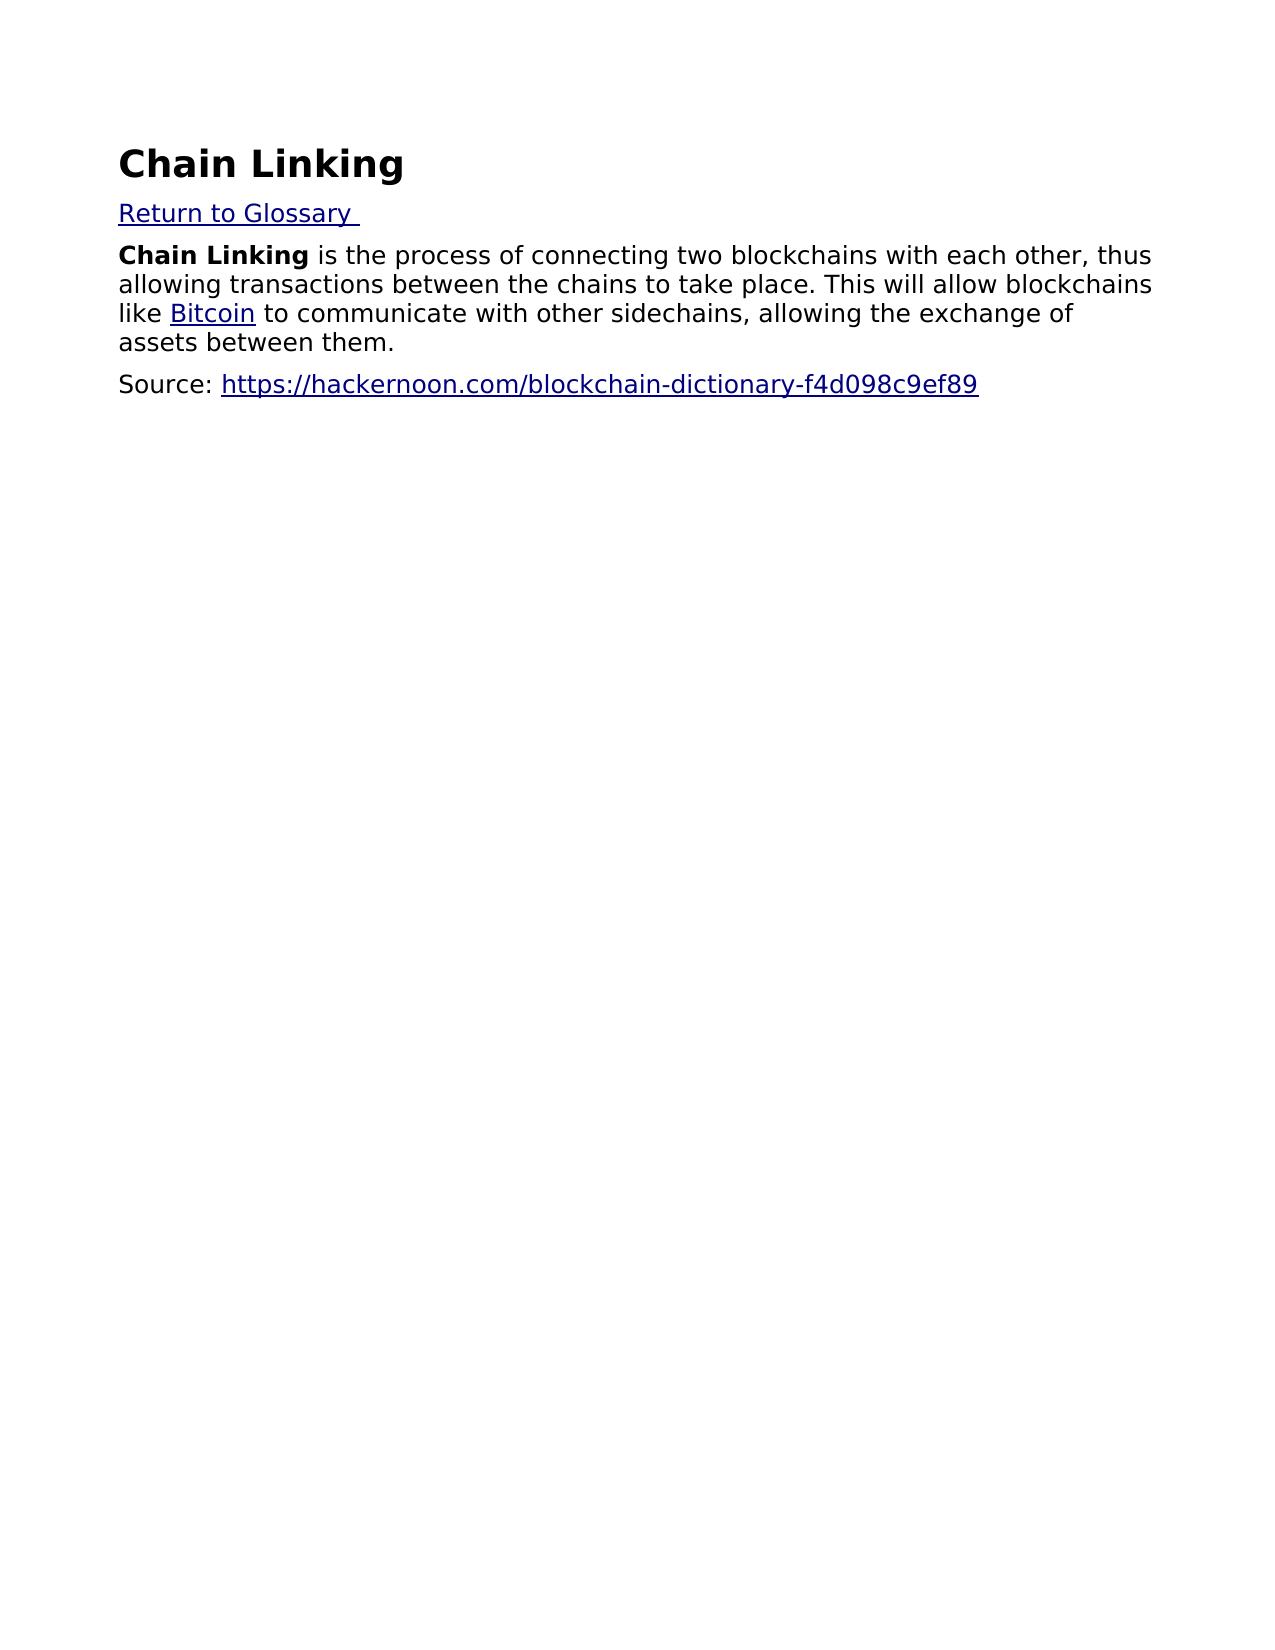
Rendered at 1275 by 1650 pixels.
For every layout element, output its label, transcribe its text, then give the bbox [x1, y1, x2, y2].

text Chain Linking is the process of connecting two blockchains with each other, thus allowing transactions between the chains to take place. This will allow blockchains like Bitcoin to communicate with other sidechains, allowing the exchange of assets between them. [118, 241, 1157, 358]
text Return to Glossary [118, 199, 1157, 228]
text Source: https://hackernoon.com/blockchain-dictionary-f4d098c9ef89 [118, 370, 1157, 399]
subtitle Chain Linking [118, 143, 1157, 187]
